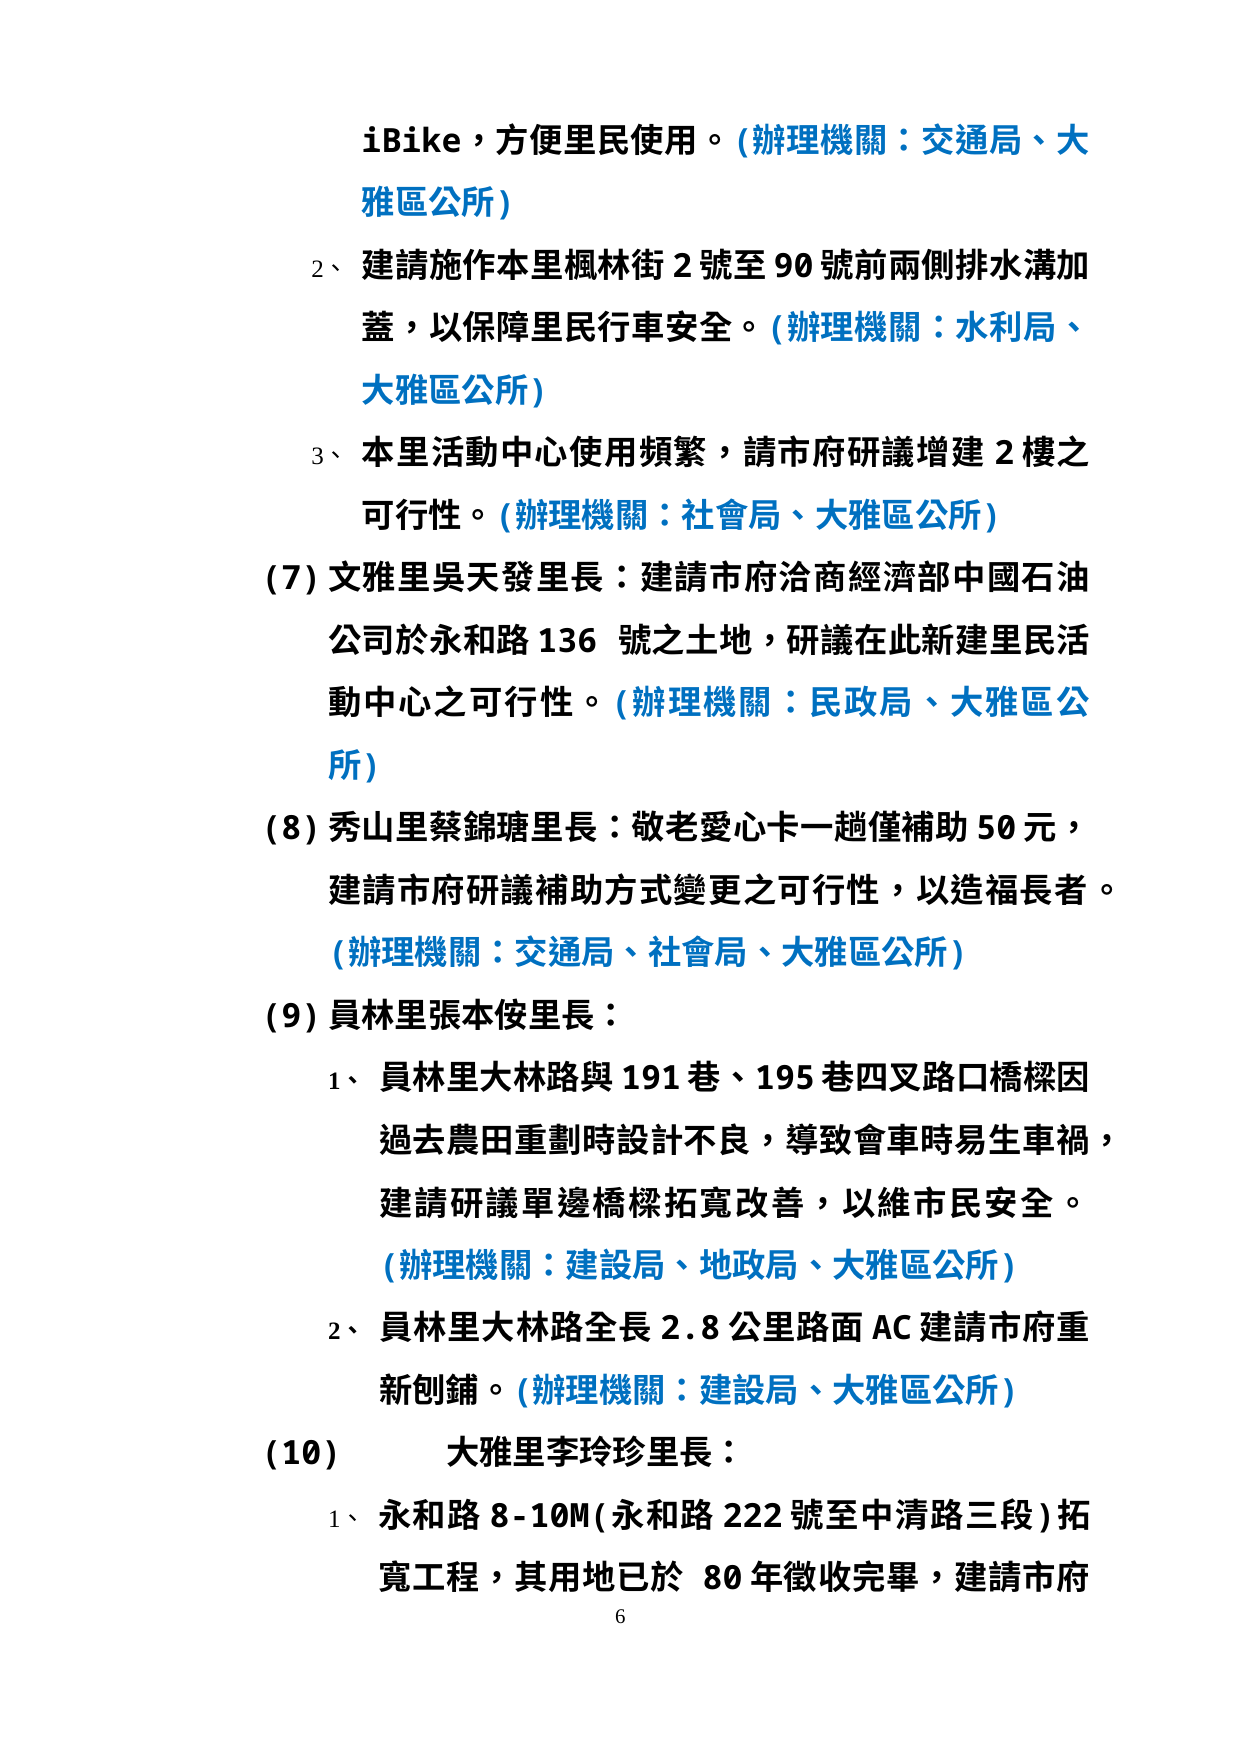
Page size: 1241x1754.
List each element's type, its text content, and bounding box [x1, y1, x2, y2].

list 秀山里蔡錦瑭里長：敬老愛心卡一趟僅補助50元，建請市府研議補助方式變更之可行性，以造福長者。(辦理機關：交通局、社會局、大雅區公所) [261, 784, 1090, 971]
list 本里活動中心使用頻繁，請市府研議增建2樓之可行性。(辦理機關：社會局、大雅區公所) [311, 409, 1090, 534]
list 員林里大林路與191巷、195巷四叉路口橋樑因過去農田重劃時設計不良，導致會車時易生車禍，建請研議單邊橋樑拓寬改善，以維市民安全。(辦理機關：建設局、地政局、大雅區公所) [328, 1034, 1090, 1284]
list 文雅里吳天發里長：建請市府洽商經濟部中國石油公司於永和路136 號之土地，研議在此新建里民活動中心之可行性。(辦理機關：民政局、大雅區公所) [261, 534, 1090, 784]
list iBike，方便里民使用。(辦理機關：交通局、大雅區公所) [311, 96, 1090, 221]
list 員林里張本侒里長： [261, 971, 1090, 1034]
list 永和路8-10M(永和路222號至中清路三段)拓寬工程，其用地已於 80年徵收完畢，建請市府 [328, 1471, 1090, 1596]
list 建請施作本里楓林街2號至90號前兩側排水溝加蓋，以保障里民行車安全。(辦理機關：水利局、大雅區公所) [311, 221, 1090, 409]
list 大雅里李玲珍里長： [261, 1409, 1090, 1471]
list 員林里大林路全長2.8公里路面AC建請市府重新刨鋪。(辦理機關：建設局、大雅區公所) [328, 1284, 1090, 1409]
